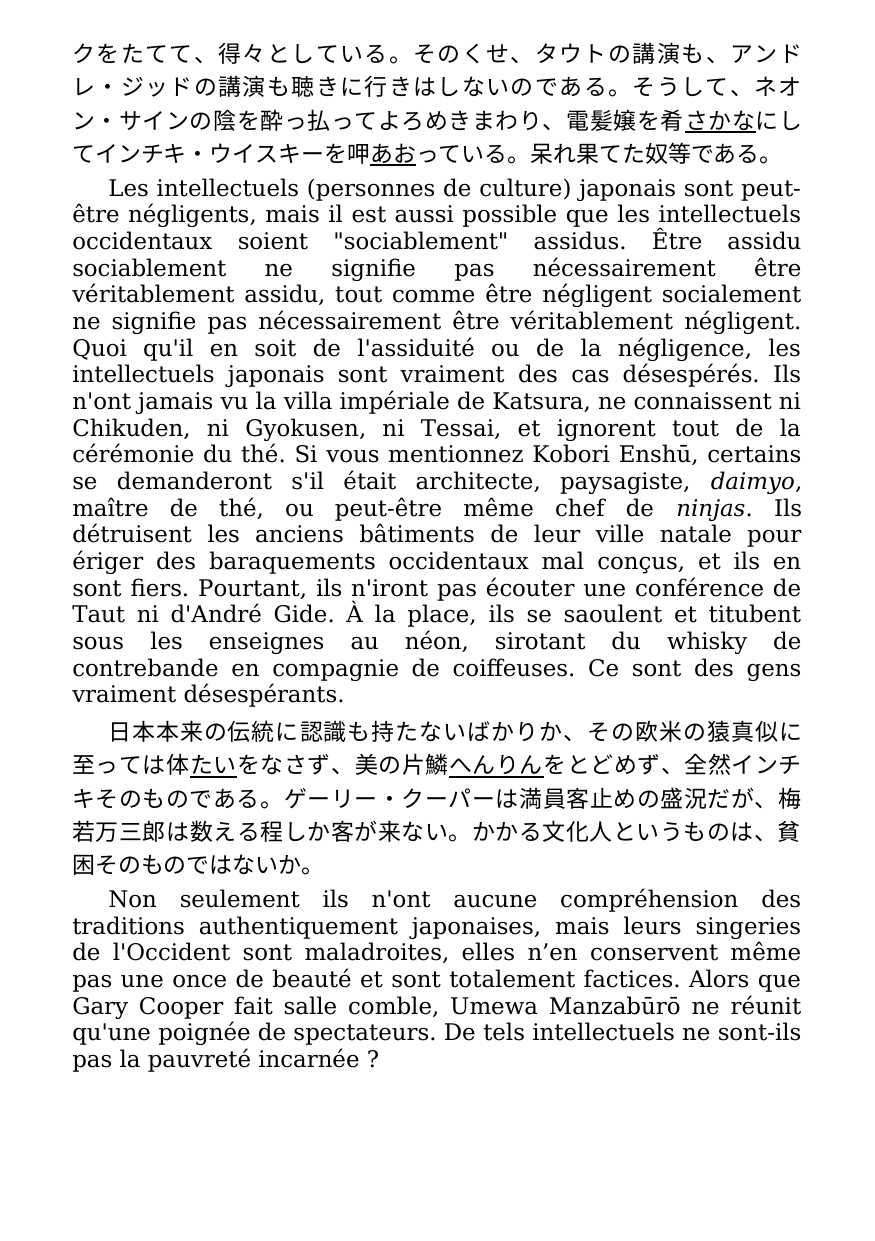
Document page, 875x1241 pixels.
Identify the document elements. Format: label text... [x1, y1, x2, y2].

text 日本本来の伝統に認識も持たないばかりか、その欧米の猿真似に至っては体たいをなさず、美の片鱗へんりんをとどめず、全然インチキそのものである。ゲーリー・クーパーは満員客止めの盛況だが、梅若万三郎は数える程しか客が来ない。かかる文化人というものは、貧困そのものではないか。 [72, 714, 802, 880]
text Les intellectuels (personnes de culture) japonais sont peut-être négligents, mais il est aussi possible que les intellectuels occidentaux soient "sociablement" assidus. Être assidu sociablement ne signifie pas nécessairement être véritablement assidu, tout comme être négligent socialement ne signifie pas nécessairement être véritablement négligent. Quoi qu'il en soit de l'assiduité ou de la négligence, les intellectuels japonais sont vraiment des cas désespérés. Ils n'ont jamais vu la villa impériale de Katsura, ne connaissent ni Chikuden, ni Gyokusen, ni Tessai, et ignorent tout de la cérémonie du thé. Si vous mentionnez Kobori Enshū, certains se demanderont s'il était architecte, paysagiste, daimyo, maître de thé, ou peut-être même chef de ninjas. Ils détruisent les anciens bâtiments de leur ville natale pour ériger des baraquements occidentaux mal conçus, et ils en sont fiers. Pourtant, ils n'iront pas écouter une conférence de Taut ni d'André Gide. À la place, ils se saoulent et titubent sous les enseignes au néon, sirotant du whisky de contrebande en compagnie de coiffeuses. Ce sont des gens vraiment désespérants. [72, 175, 802, 708]
text クをたてて、得々としている。そのくせ、タウトの講演も、アンドレ・ジッドの講演も聴きに行きはしないのである。そうして、ネオン・サインの陰を酔っ払ってよろめきまわり、電髪嬢を肴さかなにしてインチキ・ウイスキーを呷あおっている。呆れ果てた奴等である。 [72, 36, 802, 169]
text Non seulement ils n'ont aucune compréhension des traditions authentiquement japonaises, mais leurs singeries de l'Occident sont maladroites, elles n’en conservent même pas une once de beauté et sont totalement factices. Alors que Gary Cooper fait salle comble, Umewa Manzabūrō ne réunit qu'une poignée de spectateurs. De tels intellectuels ne sont-ils pas la pauvreté incarnée ? [72, 886, 802, 1073]
